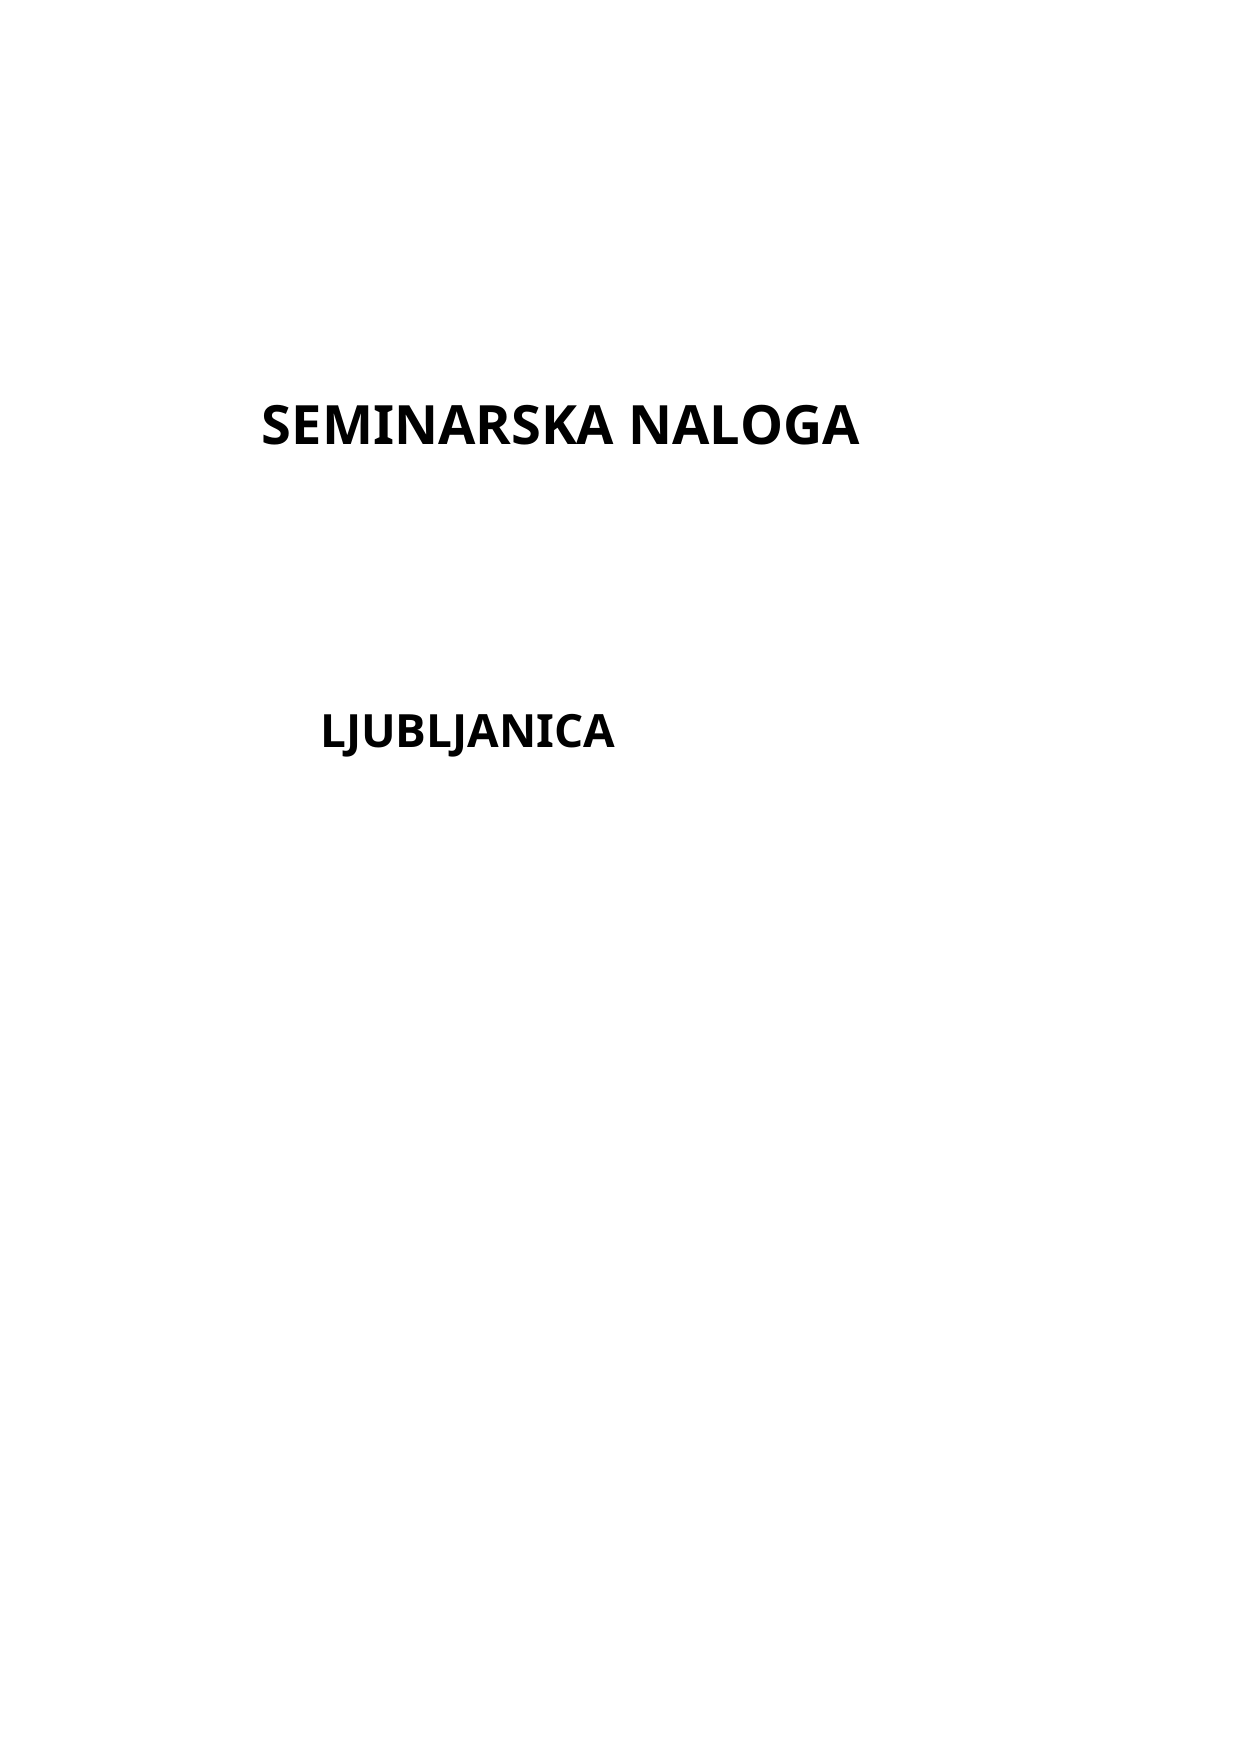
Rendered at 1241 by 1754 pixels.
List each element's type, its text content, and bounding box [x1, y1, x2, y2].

subtitle LJUBLJANICA [177, 699, 1092, 761]
text SEMINARSKA NALOGA [177, 386, 1092, 460]
